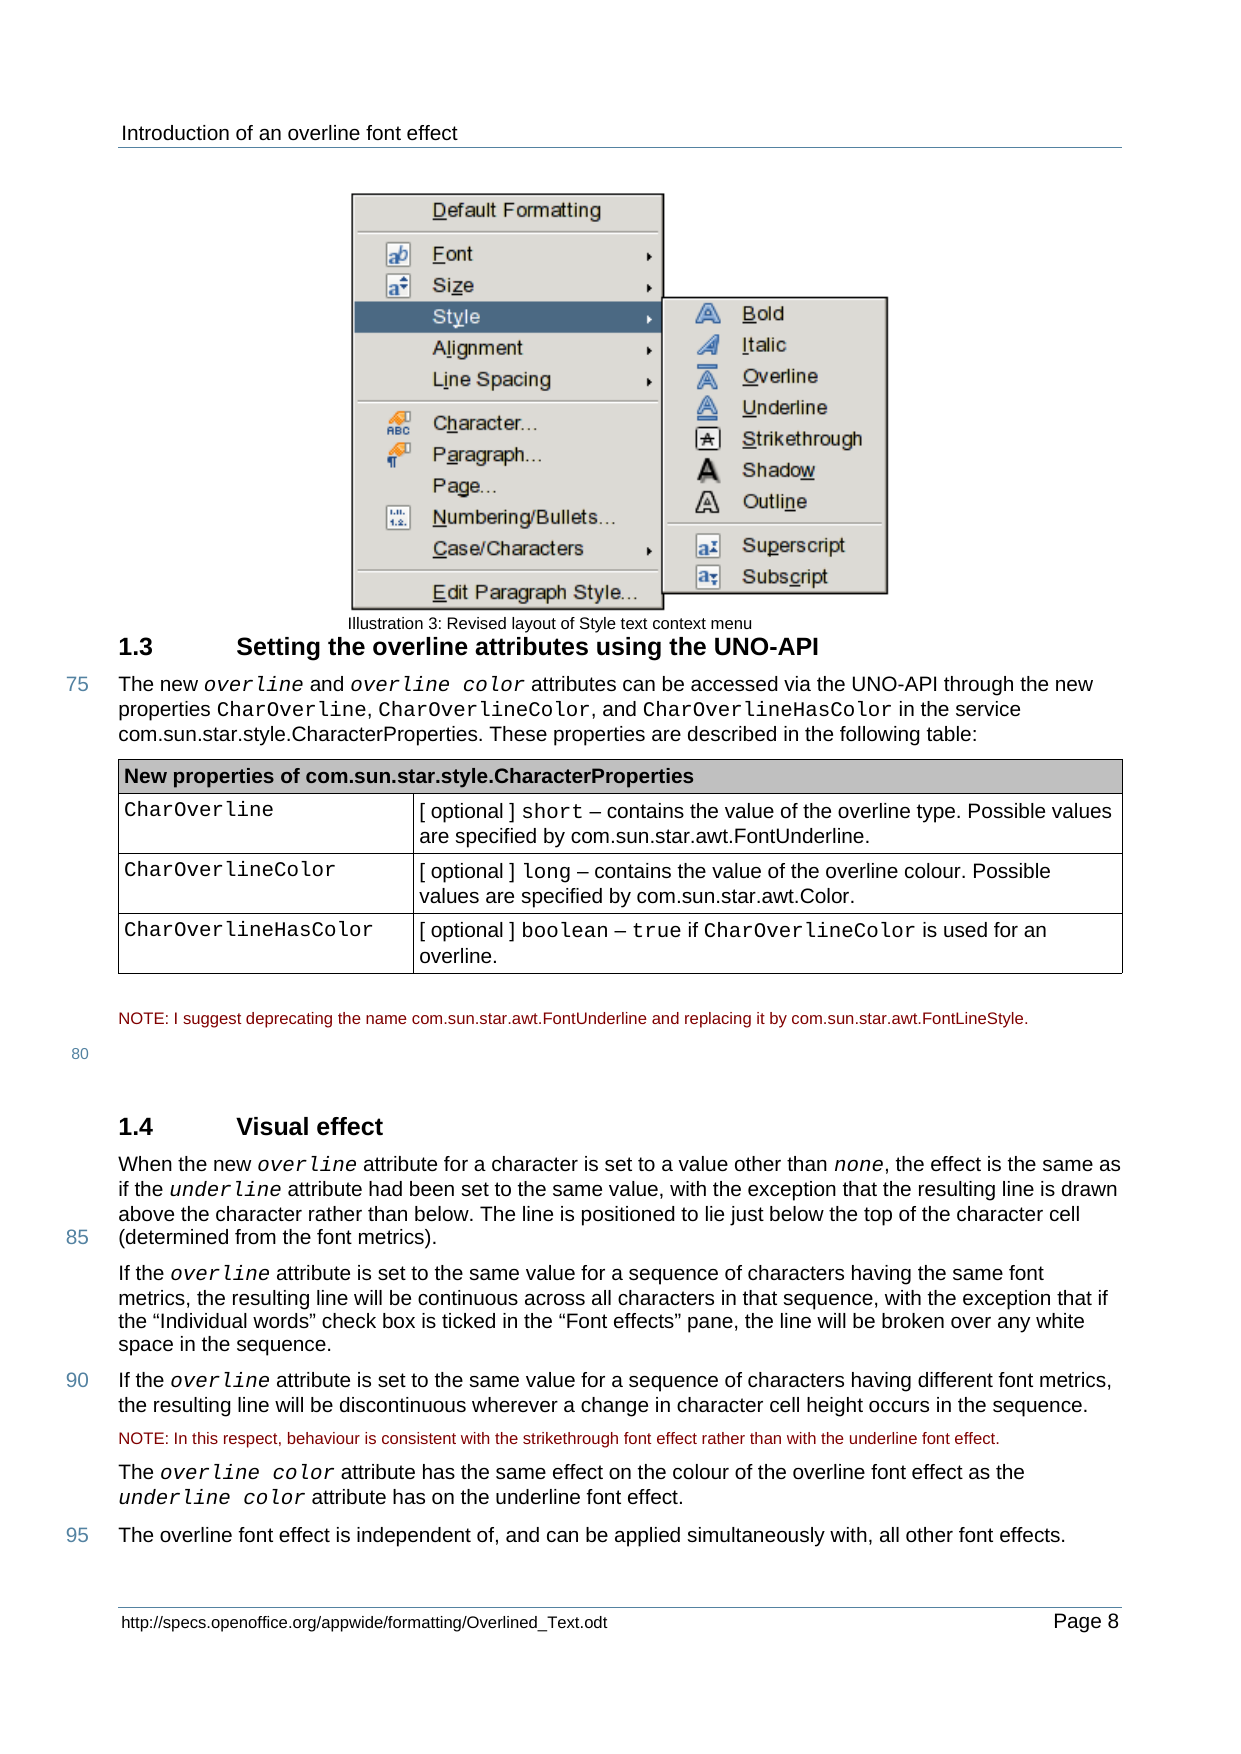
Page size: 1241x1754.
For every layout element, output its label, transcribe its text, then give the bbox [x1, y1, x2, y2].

picture [347, 189, 893, 615]
text When the new overline attribute for a character is set to a value other than none, the effect is the same as if the underline attribute had been set to the same value, with the exception that the resulting line is drawn above the character rather than below. The line is positioned to lie just below the top of the character cell (determined from the font metrics). [118, 1152, 1122, 1249]
table_header New properties of com.sun.star.style.CharacterProperties [119, 760, 1122, 793]
subtitle Visual effect [118, 1113, 1122, 1141]
text [347, 177, 893, 189]
text If the overline attribute is set to the same value for a sequence of characters having different font metrics, the resulting line will be discontinuous wherever a change in character cell height occurs in the sequence. [118, 1369, 1122, 1417]
text The new overline and overline color attributes can be accessed via the UNO-API through the new properties CharOverline, CharOverlineColor, and CharOverlineHasColor in the service com.sun.star.style.CharacterProperties. These properties are described in the following table: [118, 673, 1122, 746]
text The overline font effect is independent of, and can be applied simultaneously with, all other font effects. [118, 1523, 1122, 1547]
text NOTE: In this respect, behaviour is consistent with the strikethrough font effect rather than with the underline font effect. [118, 1429, 1122, 1448]
table_cell CharOverlineColor [119, 854, 413, 913]
subtitle Setting the overline attributes using the UNO-API [118, 177, 1122, 661]
table_cell [ optional ] short – contains the value of the overline type. Possible values are specified by com.sun.star.awt.FontUnderline. [414, 794, 1122, 853]
text The overline color attribute has the same effect on the colour of the overline font effect as the underline color attribute has on the underline font effect. [118, 1461, 1122, 1511]
table_cell CharOverlineHasColor [119, 914, 413, 973]
table_cell [ optional ] boolean – true if CharOverlineColor is used for an overline. [414, 914, 1122, 973]
text If the overline attribute is set to the same value for a sequence of characters having the same font metrics, the resulting line will be continuous across all characters in that sequence, with the exception that if the “Individual words” check box is ticked in the “Font effects” pane, the line will be broken over any white space in the sequence. [118, 1261, 1122, 1356]
text NOTE: I suggest deprecating the name com.sun.star.awt.FontUnderline and replacing it by com.sun.star.awt.FontLineStyle. [118, 1009, 1122, 1028]
table_cell CharOverline [119, 794, 413, 853]
text Illustration 3: Revised layout of Style text context menu [347, 615, 893, 633]
table_cell [ optional ] long – contains the value of the overline colour. Possible values are specified by com.sun.star.awt.Color. [414, 854, 1122, 913]
